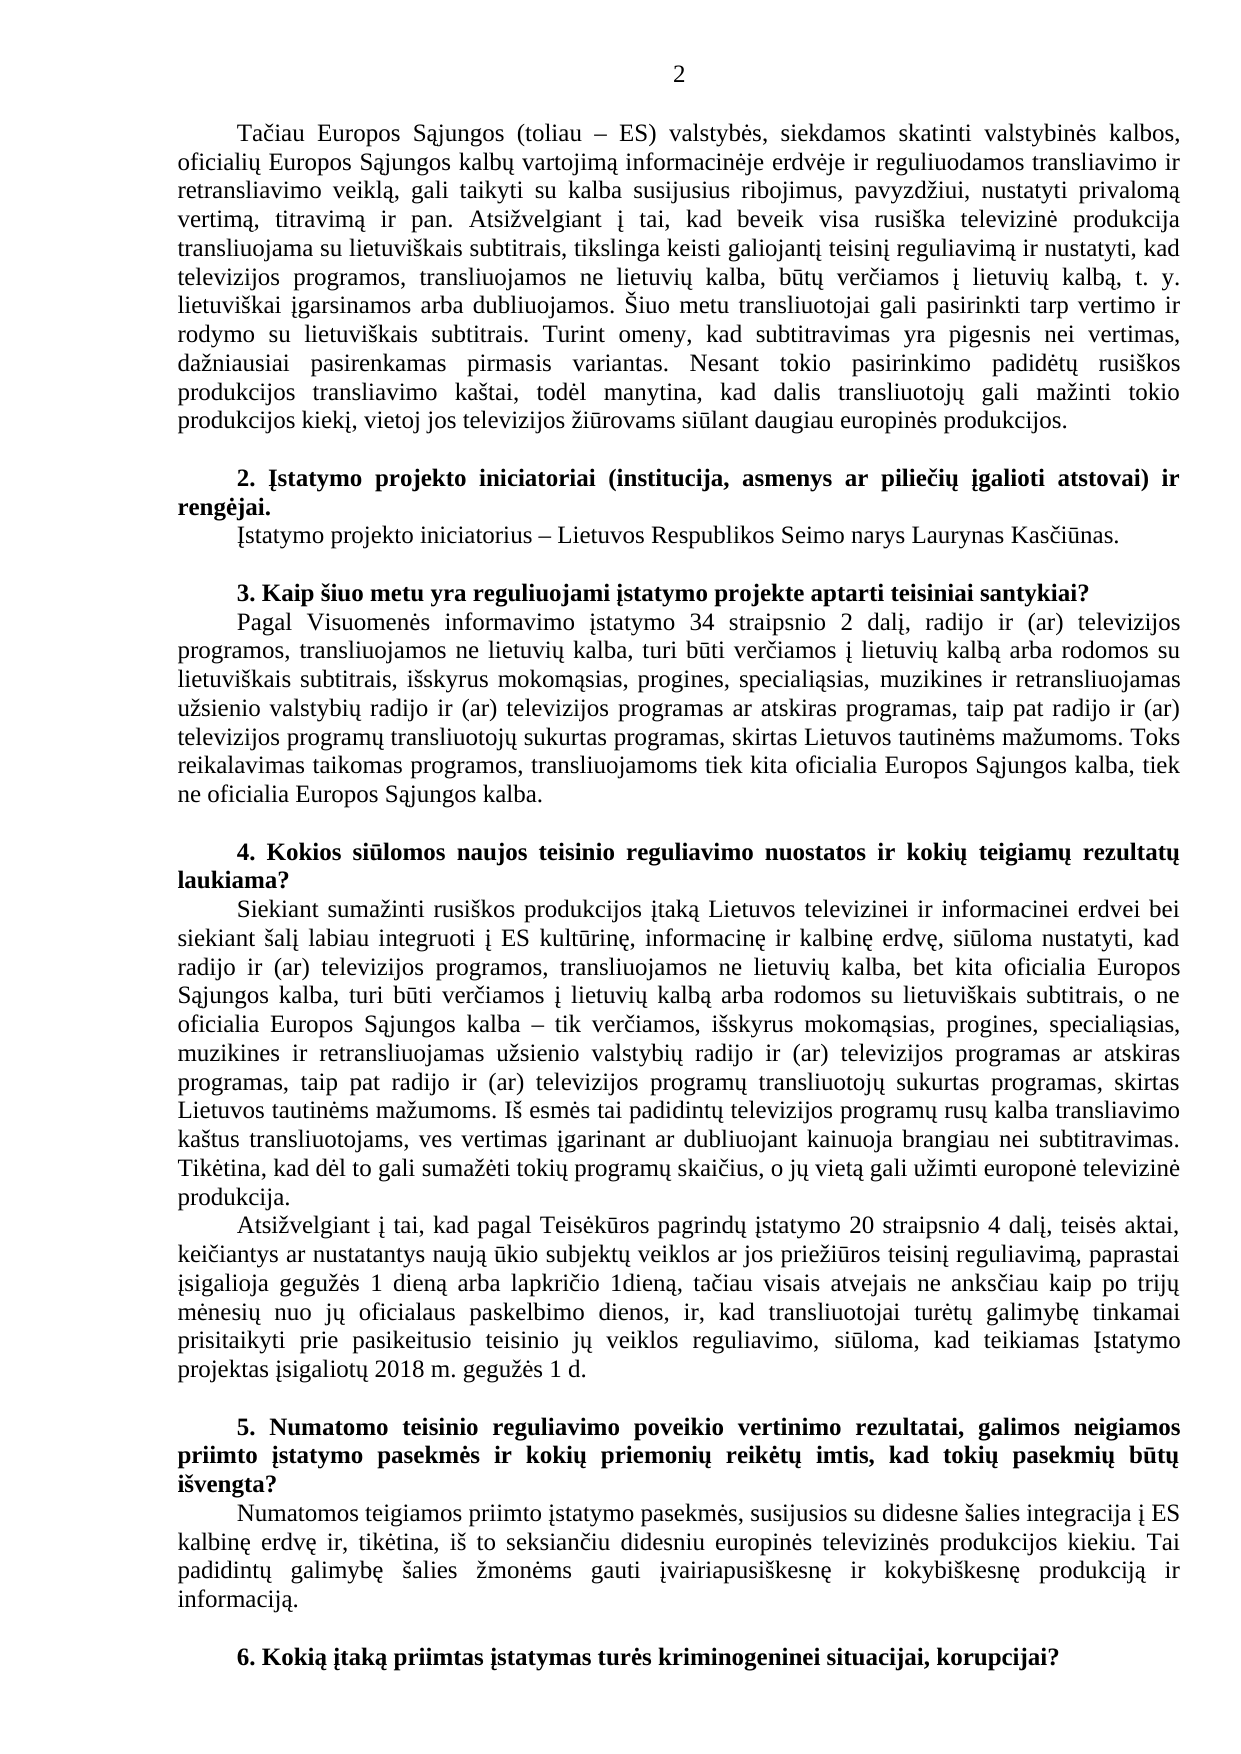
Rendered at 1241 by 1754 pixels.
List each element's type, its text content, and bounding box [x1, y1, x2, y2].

text Pagal Visuomenės informavimo įstatymo 34 straipsnio 2 dalį, radijo ir (ar) televizijos programos, transliuojamos ne lietuvių kalba, turi būti verčiamos į lietuvių kalbą arba rodomos su lietuviškais subtitrais, išskyrus mokomąsias, progines, specialiąsias, muzikines ir retransliuojamas užsienio valstybių radijo ir (ar) televizijos programas ar atskiras programas, taip pat radijo ir (ar) televizijos programų transliuotojų sukurtas programas, skirtas Lietuvos tautinėms mažumoms. Toks reikalavimas taikomas programos, transliuojamoms tiek kita oficialia Europos Sąjungos kalba, tiek ne oficialia Europos Sąjungos kalba. [177, 607, 1181, 808]
text 2. Įstatymo projekto iniciatoriai (institucija, asmenys ar piliečių įgalioti atstovai) ir rengėjai. [177, 463, 1181, 521]
text Tačiau Europos Sąjungos (toliau – ES) valstybės, siekdamos skatinti valstybinės kalbos, oficialių Europos Sąjungos kalbų vartojimą informacinėje erdvėje ir reguliuodamos transliavimo ir retransliavimo veiklą, gali taikyti su kalba susijusius ribojimus, pavyzdžiui, nustatyti privalomą vertimą, titravimą ir pan. Atsižvelgiant į tai, kad beveik visa rusiška televizinė produkcija transliuojama su lietuviškais subtitrais, tikslinga keisti galiojantį teisinį reguliavimą ir nustatyti, kad televizijos programos, transliuojamos ne lietuvių kalba, būtų verčiamos į lietuvių kalbą, t. y. lietuviškai įgarsinamos arba dubliuojamos. Šiuo metu transliuotojai gali pasirinkti tarp vertimo ir rodymo su lietuviškais subtitrais. Turint omeny, kad subtitravimas yra pigesnis nei vertimas, dažniausiai pasirenkamas pirmasis variantas. Nesant tokio pasirinkimo padidėtų rusiškos produkcijos transliavimo kaštai, todėl manytina, kad dalis transliuotojų gali mažinti tokio produkcijos kiekį, vietoj jos televizijos žiūrovams siūlant daugiau europinės produkcijos. [177, 118, 1181, 434]
text Siekiant sumažinti rusiškos produkcijos įtaką Lietuvos televizinei ir informacinei erdvei bei siekiant šalį labiau integruoti į ES kultūrinę, informacinę ir kalbinę erdvę, siūloma nustatyti, kad radijo ir (ar) televizijos programos, transliuojamos ne lietuvių kalba, bet kita oficialia Europos Sąjungos kalba, turi būti verčiamos į lietuvių kalbą arba rodomos su lietuviškais subtitrais, o ne oficialia Europos Sąjungos kalba – tik verčiamos, išskyrus mokomąsias, progines, specialiąsias, muzikines ir retransliuojamas užsienio valstybių radijo ir (ar) televizijos programas ar atskiras programas, taip pat radijo ir (ar) televizijos programų transliuotojų sukurtas programas, skirtas Lietuvos tautinėms mažumoms. Iš esmės tai padidintų televizijos programų rusų kalba transliavimo kaštus transliuotojams, ves vertimas įgarinant ar dubliuojant kainuoja brangiau nei subtitravimas. Tikėtina, kad dėl to gali sumažėti tokių programų skaičius, o jų vietą gali užimti europonė televizinė produkcija. [177, 894, 1181, 1211]
text 6. Kokią įtaką priimtas įstatymas turės kriminogeninei situacijai, korupcijai? [177, 1642, 1181, 1671]
text Įstatymo projekto iniciatorius – Lietuvos Respublikos Seimo narys Laurynas Kasčiūnas. [177, 521, 1181, 549]
text 4. Kokios siūlomos naujos teisinio reguliavimo nuostatos ir kokių teigiamų rezultatų laukiama? [177, 837, 1181, 894]
text 3. Kaip šiuo metu yra reguliuojami įstatymo projekte aptarti teisiniai santykiai? [177, 578, 1181, 607]
text Atsižvelgiant į tai, kad pagal Teisėkūros pagrindų įstatymo 20 straipsnio 4 dalį, teisės aktai, keičiantys ar nustatantys naują ūkio subjektų veiklos ar jos priežiūros teisinį reguliavimą, paprastai įsigalioja gegužės 1 dieną arba lapkričio 1dieną, tačiau visais atvejais ne anksčiau kaip po trijų mėnesių nuo jų oficialaus paskelbimo dienos, ir, kad transliuotojai turėtų galimybę tinkamai prisitaikyti prie pasikeitusio teisinio jų veiklos reguliavimo, siūloma, kad teikiamas Įstatymo projektas įsigaliotų 2018 m. gegužės 1 d. [177, 1211, 1181, 1383]
text 5. Numatomo teisinio reguliavimo poveikio vertinimo rezultatai, galimos neigiamos priimto įstatymo pasekmės ir kokių priemonių reikėtų imtis, kad tokių pasekmių būtų išvengta? [177, 1412, 1181, 1498]
text Numatomos teigiamos priimto įstatymo pasekmės, susijusios su didesne šalies integracija į ES kalbinę erdvę ir, tikėtina, iš to seksiančiu didesniu europinės televizinės produkcijos kiekiu. Tai padidintų galimybę šalies žmonėms gauti įvairiapusiškesnę ir kokybiškesnę produkciją ir informaciją. [177, 1498, 1181, 1613]
